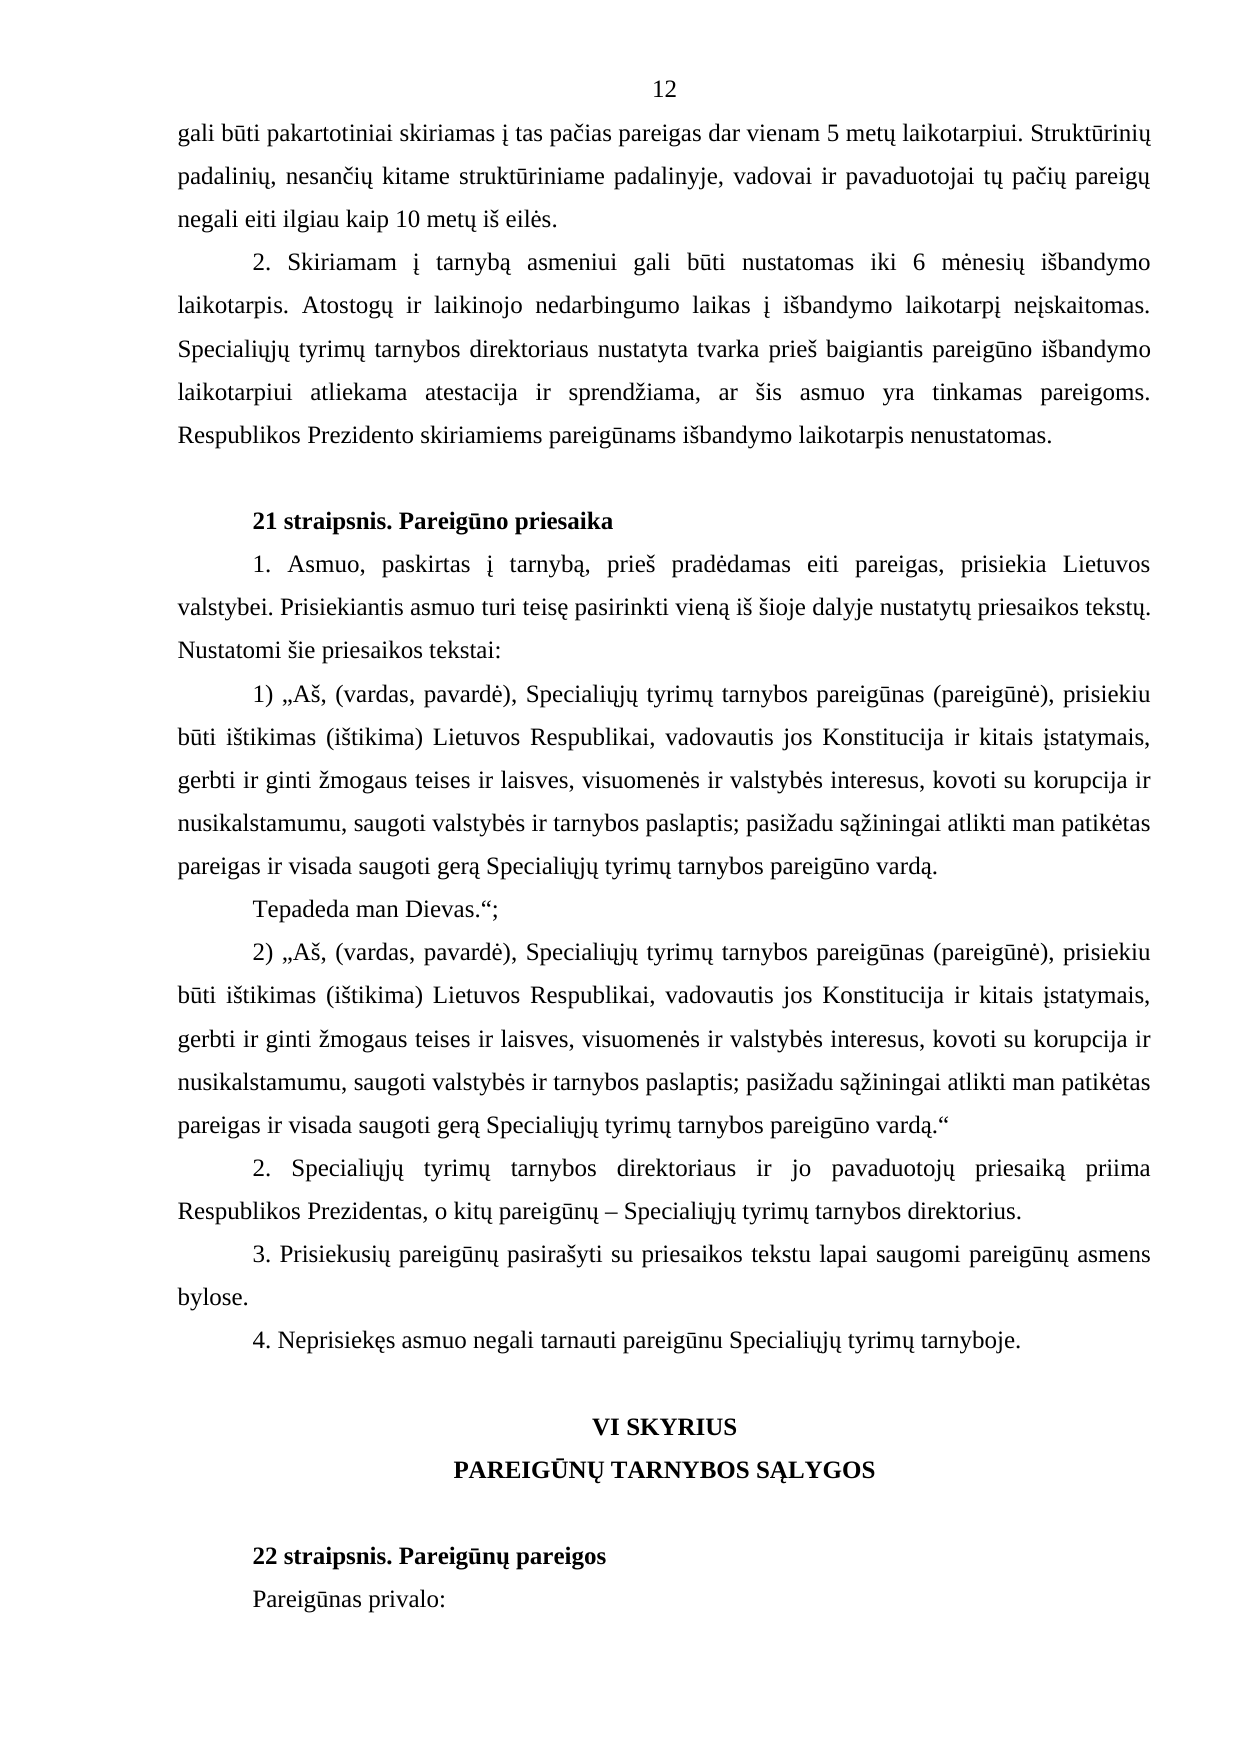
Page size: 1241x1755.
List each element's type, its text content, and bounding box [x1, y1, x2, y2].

text 21 straipsnis. Pareigūno priesaika [177, 506, 1152, 535]
text 4. Neprisiekęs asmuo negali tarnauti pareigūnu Specialiųjų tyrimų tarnyboje. [177, 1326, 1152, 1354]
text 2. Specialiųjų tyrimų tarnybos direktoriaus ir jo pavaduotojų priesaiką priima Respublikos Prezidentas, o kitų pareigūnų – Specialiųjų tyrimų tarnybos direktorius. [177, 1153, 1152, 1225]
text gali būti pakartotiniai skiriamas į tas pačias pareigas dar vienam 5 metų laikotarpiui. Struktūrinių padalinių, nesančių kitame struktūriniame padalinyje, vadovai ir pavaduotojai tų pačių pareigų negali eiti ilgiau kaip 10 metų iš eilės. [177, 118, 1152, 233]
text PAREIGŪNŲ TARNYBOS SĄLYGOS [177, 1455, 1152, 1484]
text Tepadeda man Dievas.“; [177, 894, 1152, 923]
text VI SKYRIUS [177, 1412, 1152, 1441]
text 2) „Aš, (vardas, pavardė), Specialiųjų tyrimų tarnybos pareigūnas (pareigūnė), prisiekiu būti ištikimas (ištikima) Lietuvos Respublikai, vadovautis jos Konstitucija ir kitais įstatymais, gerbti ir ginti žmogaus teises ir laisves, visuomenės ir valstybės interesus, kovoti su korupcija ir nusikalstamumu, saugoti valstybės ir tarnybos paslaptis; pasižadu sąžiningai atlikti man patikėtas pareigas ir visada saugoti gerą Specialiųjų tyrimų tarnybos pareigūno vardą.“ [177, 937, 1152, 1139]
text Pareigūnas privalo: [177, 1584, 1152, 1613]
text 22 straipsnis. Pareigūnų pareigos [177, 1541, 1152, 1570]
text 2. Skiriamam į tarnybą asmeniui gali būti nustatomas iki 6 mėnesių išbandymo laikotarpis. Atostogų ir laikinojo nedarbingumo laikas į išbandymo laikotarpį neįskaitomas. Specialiųjų tyrimų tarnybos direktoriaus nustatyta tvarka prieš baigiantis pareigūno išbandymo laikotarpiui atliekama atestacija ir sprendžiama, ar šis asmuo yra tinkamas pareigoms. Respublikos Prezidento skiriamiems pareigūnams išbandymo laikotarpis nenustatomas. [177, 247, 1152, 449]
text 3. Prisiekusių pareigūnų pasirašyti su priesaikos tekstu lapai saugomi pareigūnų asmens bylose. [177, 1239, 1152, 1311]
text 1. Asmuo, paskirtas į tarnybą, prieš pradėdamas eiti pareigas, prisiekia Lietuvos valstybei. Prisiekiantis asmuo turi teisę pasirinkti vieną iš šioje dalyje nustatytų priesaikos tekstų. Nustatomi šie priesaikos tekstai: [177, 549, 1152, 664]
text 1) „Aš, (vardas, pavardė), Specialiųjų tyrimų tarnybos pareigūnas (pareigūnė), prisiekiu būti ištikimas (ištikima) Lietuvos Respublikai, vadovautis jos Konstitucija ir kitais įstatymais, gerbti ir ginti žmogaus teises ir laisves, visuomenės ir valstybės interesus, kovoti su korupcija ir nusikalstamumu, saugoti valstybės ir tarnybos paslaptis; pasižadu sąžiningai atlikti man patikėtas pareigas ir visada saugoti gerą Specialiųjų tyrimų tarnybos pareigūno vardą. [177, 679, 1152, 880]
